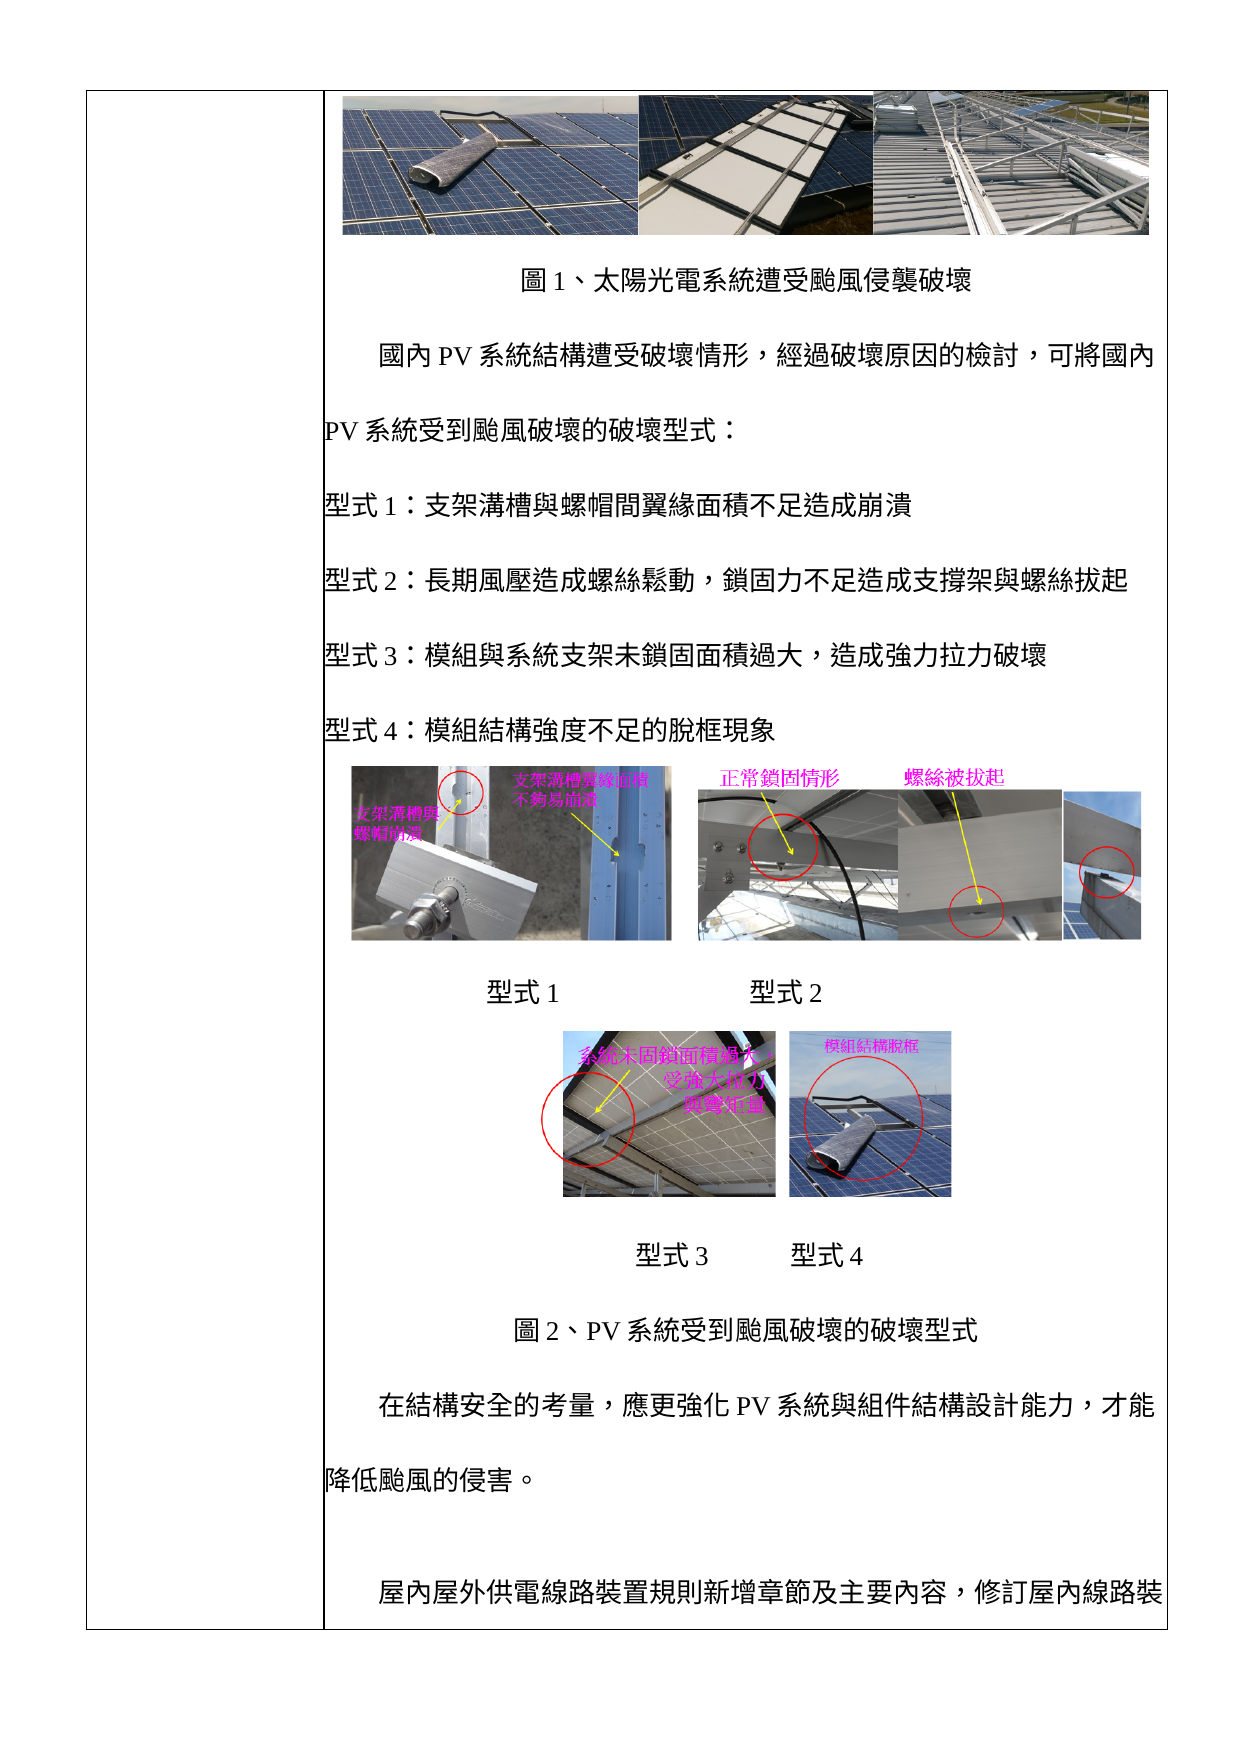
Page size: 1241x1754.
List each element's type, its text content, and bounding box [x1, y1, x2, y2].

table_cell 太陽光電系統PV(Photovoltaic system)安裝施工為確保PV系統安全及可靠度，促進國內系統業者在設置技術及安全觀念之提升，才可確保PV系統發電效能，提升PV系統設置效益。其中颱風侵襲台灣會造成許PV系統遭受破壞，除了矽晶模組要求的IEC 61215與IEC 61730國際規範外，強化PV系統的施工與設置能力是重要的課題。 圖1、太陽光電系統遭受颱風侵襲破壞 國內PV系統結構遭受破壞情形，經過破壞原因的檢討，可將國內PV系統受到颱風破壞的破壞型式： 型式1：支架溝槽與螺帽間翼緣面積不足造成崩潰 型式2：長期風壓造成螺絲鬆動，鎖固力不足造成支撐架與螺絲拔起 型式3：模組與系統支架未鎖固面積過大，造成強力拉力破壞 型式4：模組結構強度不足的脫框現象 型式1 型式2 型式3 型式4 圖2、PV系統受到颱風破壞的破壞型式 在結構安全的考量，應更強化PV系統與組件結構設計能力，才能降低颱風的侵害。 屋內屋外供電線路裝置規則新增章節及主要內容，修訂屋內線路裝置規則，共同研議制定太陽能專章：增加系統安全，提升系統品質，長期可靠度，讓民眾、業主、金融業者更具信心。勞動部勞動力發展署技能檢定中心對應規劃太陽光電職類，技術士技能檢定乙級太陽光電設置職類的工作範圍，以從事太陽光電發電系統及線路、安裝與維修工作，規範如下： 工程識圖 電工、太陽光電發電系統之儀表及工具使用 導線及管槽之配置及施工 配電線路工程之安裝及維修 太陽光電組列工程之安裝與維修 直流接線箱／交流接線箱之安裝及維修 變流器工程安裝及維護 變壓器工程安裝及維護 太陽光電發電系統及線路之檢查與故障排除 避雷器及突波吸收器工程安裝及維護 配電盤、儀表、開關及保護設備之安裝及維護 接地系統工程之安裝及維修 落實工作安全 再生能源相關法規之認識與運用 面對PV系統的快速開發與成本降低課題，更應注意到強化PV系統與組件結構設計能力，依照ITRPV的技術發展趨勢，將開發塑膠外框替代鋁框的模組(圖3)、發展無鋁框模組(圖4)、模組鋁框減重(圖5)、封裝材料玻璃減薄等(圖6)，60片電池模組朝向72片大面積模組(圖7)，未來的關鍵趨勢發展皆需符合太陽光電系統安裝，以確保PV系統安全及可靠度。 圖3、塑膠外框替代鋁框 圖4、無鋁框模組 圖5、模組鋁框減重 圖6、封裝材料玻璃減薄等 圖7、朝向72片大面積模組 [325, 91, 1167, 1628]
picture [692, 766, 1142, 941]
picture [342, 91, 1149, 235]
table_cell [87, 91, 323, 1628]
picture [540, 1028, 776, 1197]
picture [350, 766, 672, 941]
picture [789, 1031, 952, 1197]
